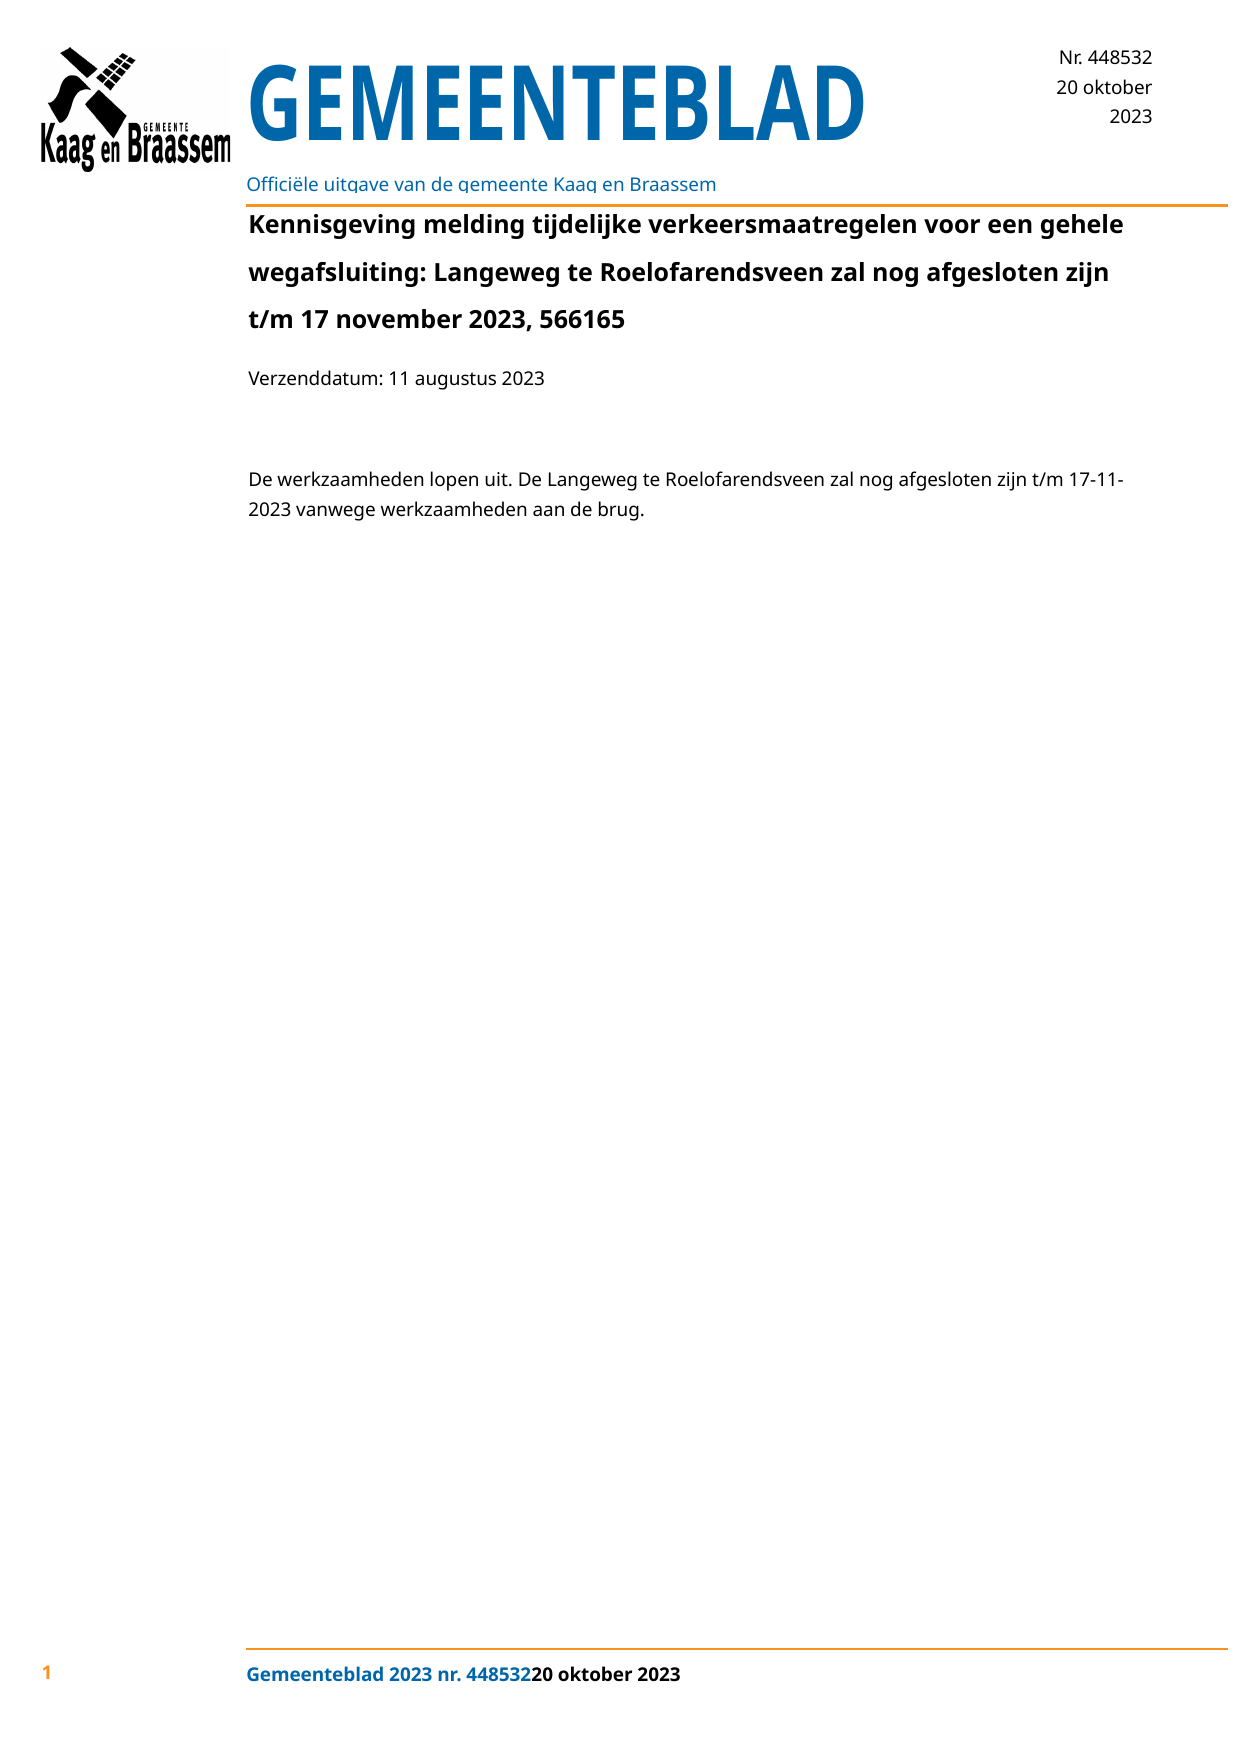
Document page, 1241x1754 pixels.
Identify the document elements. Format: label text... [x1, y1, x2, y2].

picture [41, 47, 231, 172]
text De werkzaamheden lopen uit. De Langeweg te Roelofarendsveen zal nog afgesloten zijn t/m 17-11- 2023 vanwege werkzaamheden aan de brug. [248, 466, 1152, 522]
text Verzenddatum: 11 augustus 2023 [248, 366, 1152, 391]
text Kennisgeving melding tijdelijke verkeersmaatregelen voor een gehele wegafsluiting: Langeweg te Roelofarendsveen zal nog afgesloten zijn t/m 17 november 2023, 566165 [248, 207, 1152, 336]
